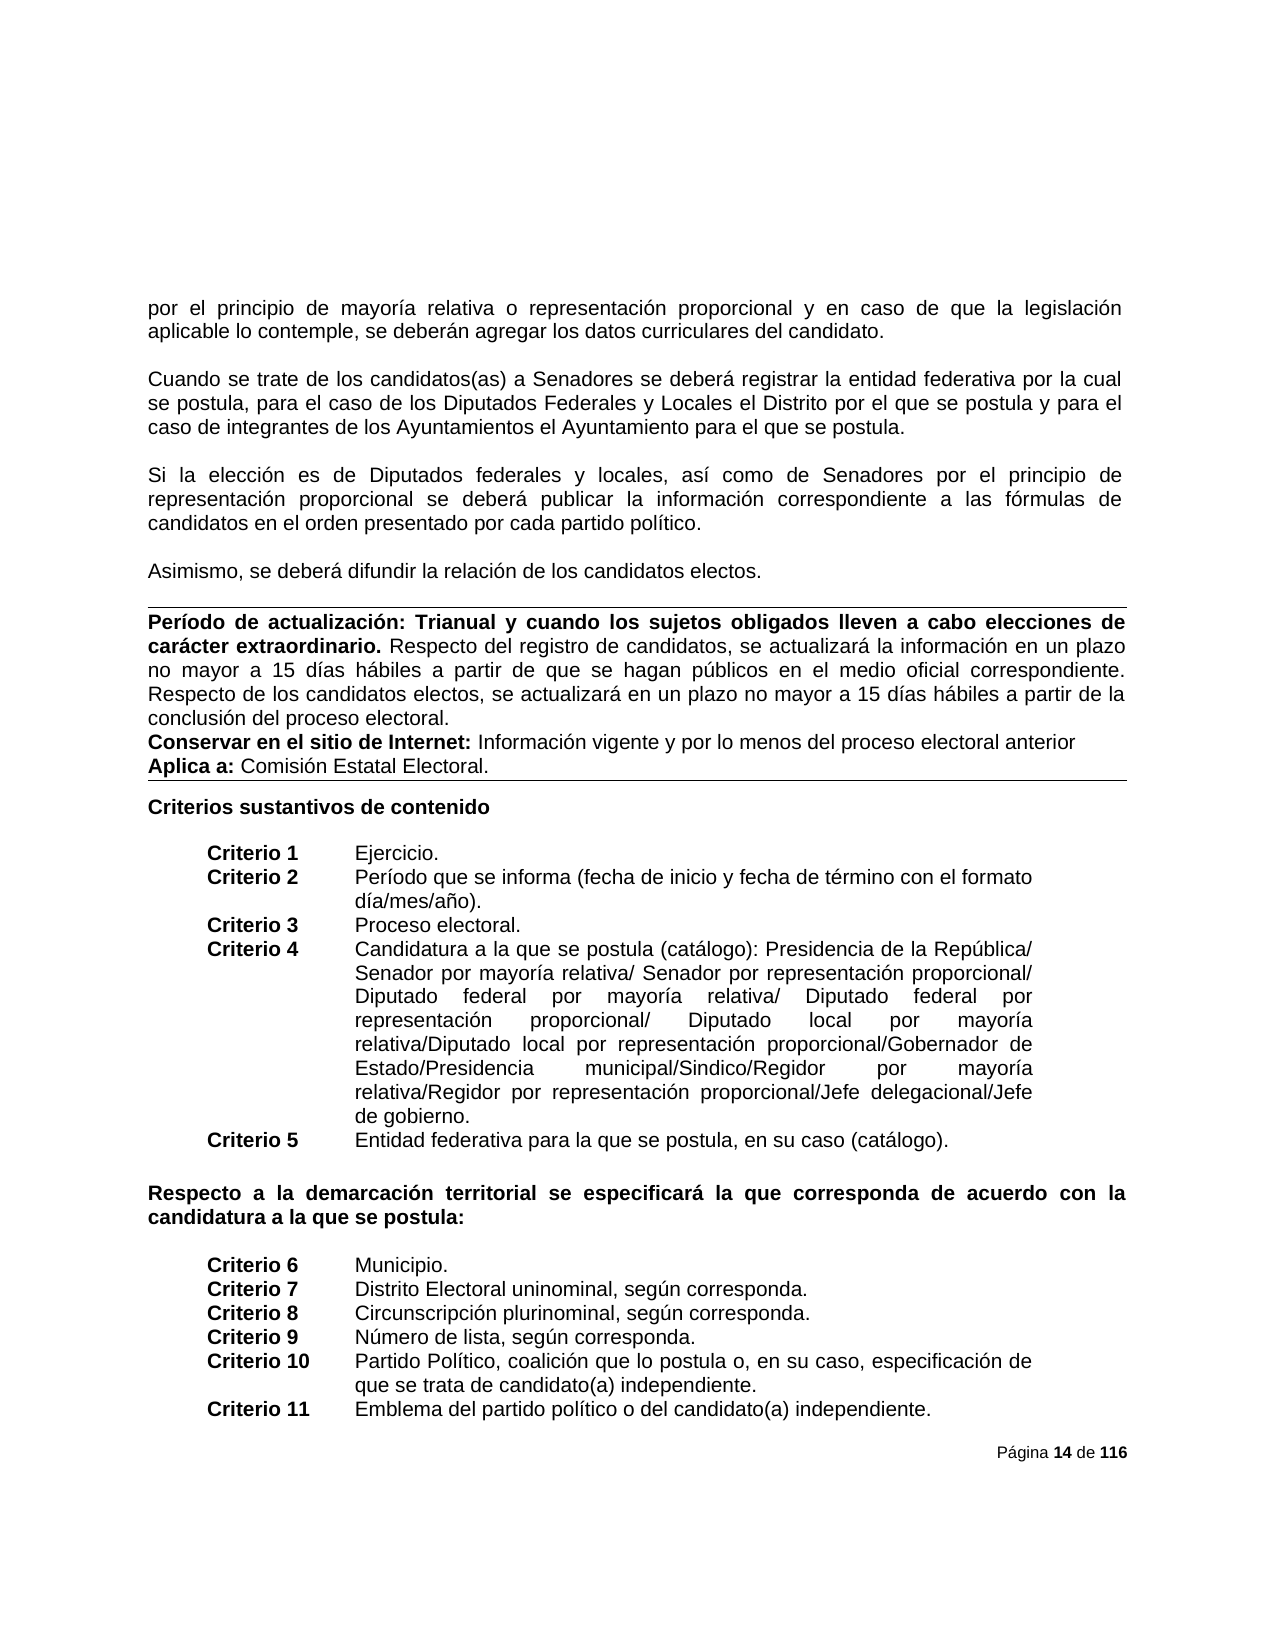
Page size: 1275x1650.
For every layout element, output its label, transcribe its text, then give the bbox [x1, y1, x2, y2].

text Respecto a la demarcación territorial se especificará la que corresponda de acuerdo con la candidatura a la que se postula: [148, 1181, 1127, 1229]
text Criterio 5 Entidad federativa para la que se postula, en su caso (catálogo). [207, 1128, 1033, 1152]
text Criterio 6 Municipio. [207, 1253, 1033, 1277]
text Cuando se trate de los candidatos(as) a Senadores se deberá registrar la entidad federativa por la cual se postula, para el caso de los Diputados Federales y Locales el Distrito por el que se postula y para el caso de integrantes de los Ayuntamientos el Ayuntamiento para el que se postula. [148, 367, 1124, 439]
text Período de actualización: Trianual y cuando los sujetos obligados lleven a cabo elecciones de carácter extraordinario. Respecto del registro de candidatos, se actualizará la información en un plazo no mayor a 15 días hábiles a partir de que se hagan públicos en el medio oficial correspondiente. Respecto de los candidatos electos, se actualizará en un plazo no mayor a 15 días hábiles a partir de la conclusión del proceso electoral. [148, 608, 1127, 730]
text Criterio 1 Ejercicio. [207, 841, 1033, 864]
text Criterio 2 Período que se informa (fecha de inicio y fecha de término con el formato día/mes/año). [207, 864, 1033, 912]
text Criterio 3 Proceso electoral. [207, 912, 1033, 936]
text Aplica a: Comisión Estatal Electoral. [148, 751, 1127, 780]
text por el principio de mayoría relativa o representación proporcional y en caso de que la legislación aplicable lo contemple, se deberán agregar los datos curriculares del candidato. [148, 295, 1124, 343]
text Criterio 9 Número de lista, según corresponda. [207, 1324, 1033, 1348]
text Criterios sustantivos de contenido [148, 795, 1127, 819]
text Criterio 10 Partido Político, coalición que lo postula o, en su caso, especificación de que se trata de candidato(a) independiente. [207, 1348, 1033, 1396]
text Criterio 4 Candidatura a la que se postula (catálogo): Presidencia de la República/ Senador por mayoría relativa/ Senador por representación proporcional/ Diputado federal por mayoría relativa/ Diputado federal por representación proporcional/ Diputado local por mayoría relativa/Diputado local por representación proporcional/Gobernador de Estado/Presidencia municipal/Sindico/Regidor por mayoría relativa/Regidor por representación proporcional/Jefe delegacional/Jefe de gobierno. [207, 936, 1033, 1128]
text Criterio 11 Emblema del partido político o del candidato(a) independiente. [207, 1396, 1033, 1420]
text Si la elección es de Diputados federales y locales, así como de Senadores por el principio de representación proporcional se deberá publicar la información correspondiente a las fórmulas de candidatos en el orden presentado por cada partido político. [148, 463, 1124, 535]
text Conservar en el sitio de Internet: Información vigente y por lo menos del proceso electoral anterior [148, 730, 1127, 751]
text Criterio 8 Circunscripción plurinominal, según corresponda. [207, 1301, 1033, 1324]
text Criterio 7 Distrito Electoral uninominal, según corresponda. [207, 1277, 1033, 1301]
text Asimismo, se deberá difundir la relación de los candidatos electos. [148, 559, 1124, 583]
